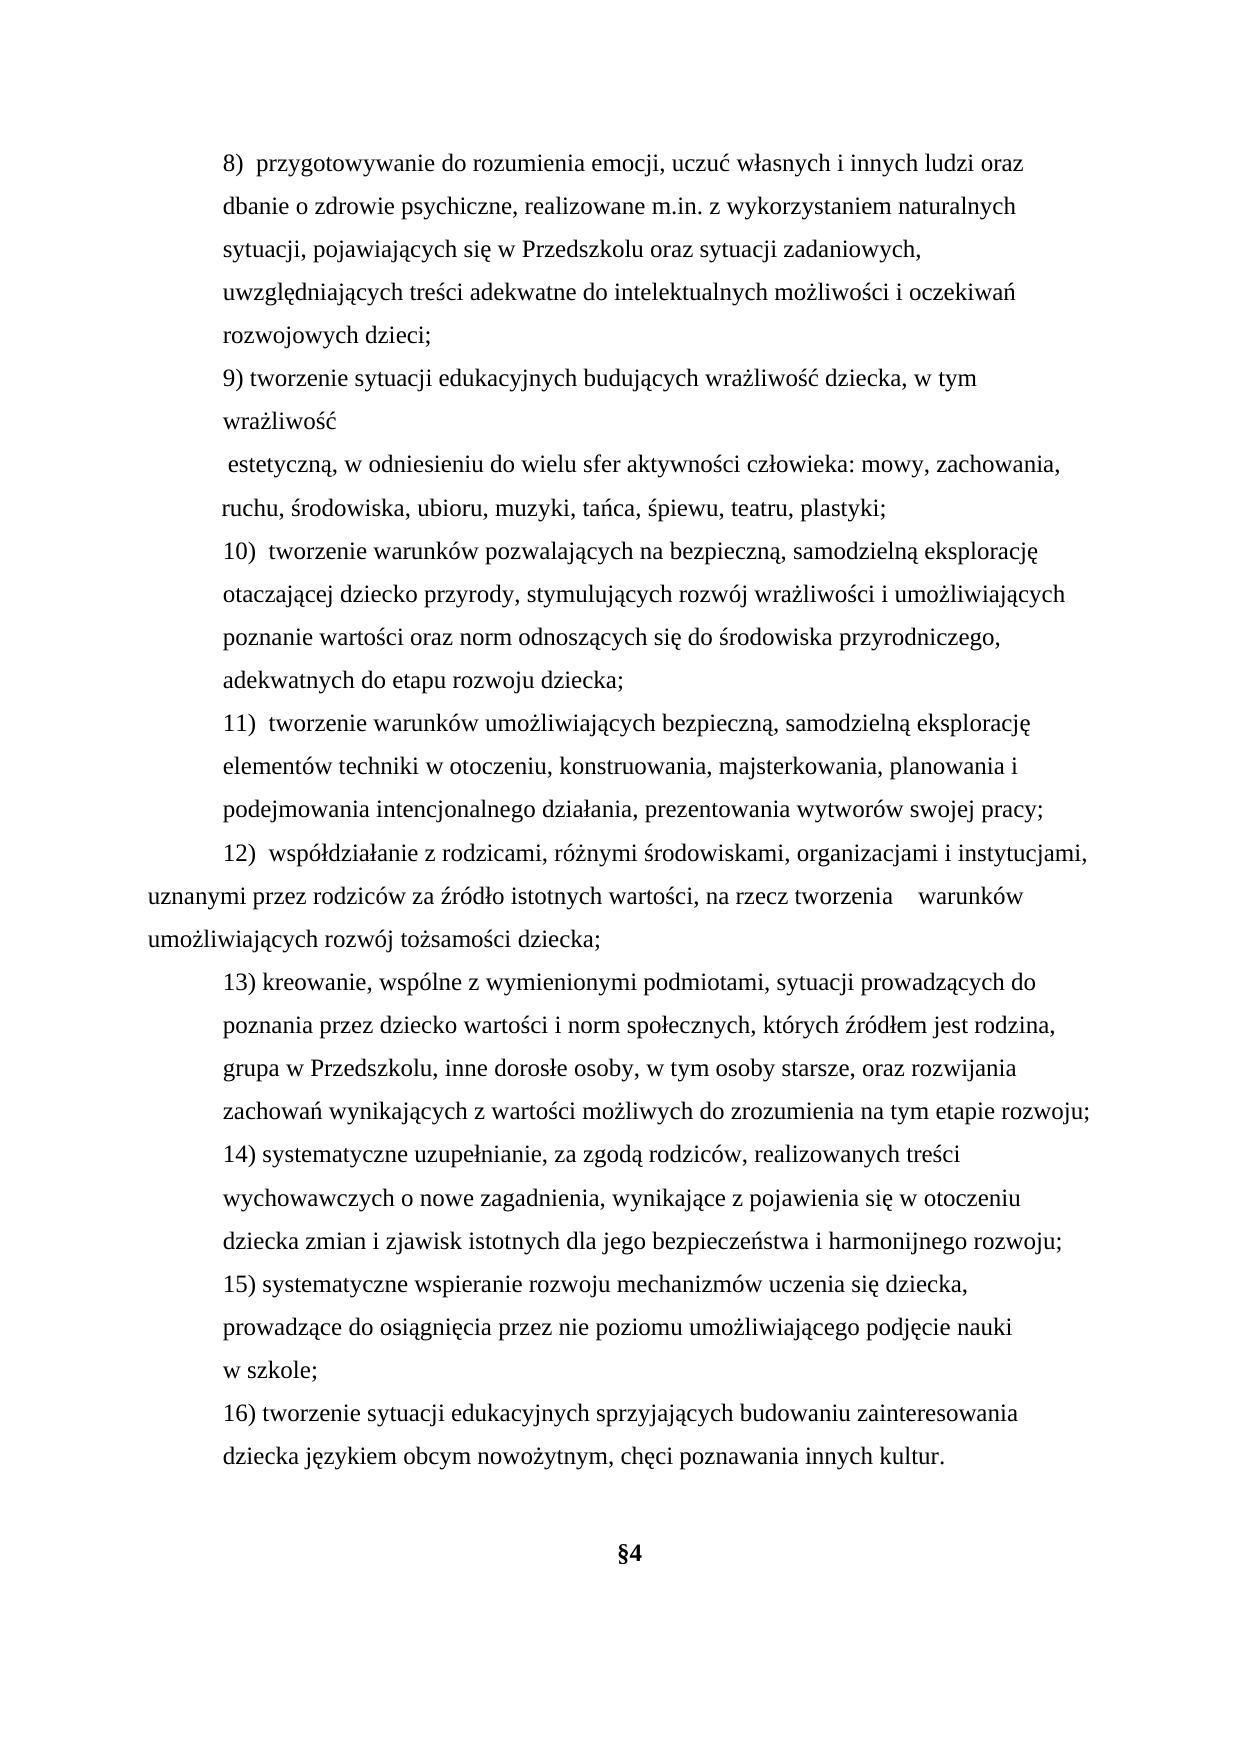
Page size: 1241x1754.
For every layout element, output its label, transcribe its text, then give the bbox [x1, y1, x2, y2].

text uznanymi przez rodziców za źródło istotnych wartości, na rzecz tworzenia warunków umożliwiających rozwój tożsamości dziecka; [148, 881, 1093, 953]
text 14) systematyczne uzupełnianie, za zgodą rodziców, realizowanych treści wychowawczych o nowe zagadnienia, wynikające z pojawienia się w otoczeniu dziecka zmian i zjawisk istotnych dla jego bezpieczeństwa i harmonijnego rozwoju; [223, 1139, 1093, 1254]
text §4 [162, 1538, 1093, 1567]
text 8) przygotowywanie do rozumienia emocji, uczuć własnych i innych ludzi oraz dbanie o zdrowie psychiczne, realizowane m.in. z wykorzystaniem naturalnych sytuacji, pojawiających się w Przedszkolu oraz sytuacji zadaniowych, uwzględniających treści adekwatne do intelektualnych możliwości i oczekiwań rozwojowych dzieci; [223, 148, 1093, 349]
text 16) tworzenie sytuacji edukacyjnych sprzyjających budowaniu zainteresowania dziecka językiem obcym nowożytnym, chęci poznawania innych kultur. [223, 1398, 1093, 1470]
text 13) kreowanie, wspólne z wymienionymi podmiotami, sytuacji prowadzących do poznania przez dziecko wartości i norm społecznych, których źródłem jest rodzina, grupa w Przedszkolu, inne dorosłe osoby, w tym osoby starsze, oraz rozwijania zachowań wynikających z wartości możliwych do zrozumienia na tym etapie rozwoju; [223, 967, 1093, 1125]
text 15) systematyczne wspieranie rozwoju mechanizmów uczenia się dziecka, prowadzące do osiągnięcia przez nie poziomu umożliwiającego podjęcie nauki w szkole; [223, 1269, 1093, 1384]
text 10) tworzenie warunków pozwalających na bezpieczną, samodzielną eksplorację otaczającej dziecko przyrody, stymulujących rozwój wrażliwości i umożliwiających poznanie wartości oraz norm odnoszących się do środowiska przyrodniczego, adekwatnych do etapu rozwoju dziecka; [223, 536, 1093, 694]
text 11) tworzenie warunków umożliwiających bezpieczną, samodzielną eksplorację elementów techniki w otoczeniu, konstruowania, majsterkowania, planowania i podejmowania intencjonalnego działania, prezentowania wytworów swojej pracy; [223, 708, 1093, 823]
text 9) tworzenie sytuacji edukacyjnych budujących wrażliwość dziecka, w tym wrażliwość [223, 363, 1093, 435]
text 12) współdziałanie z rodzicami, różnymi środowiskami, organizacjami i instytucjami, [223, 838, 1093, 866]
text ruchu, środowiska, ubioru, muzyki, tańca, śpiewu, teatru, plastyki; [221, 493, 1093, 521]
text estetyczną, w odniesieniu do wielu sfer aktywności człowieka: mowy, zachowania, [221, 449, 1093, 478]
